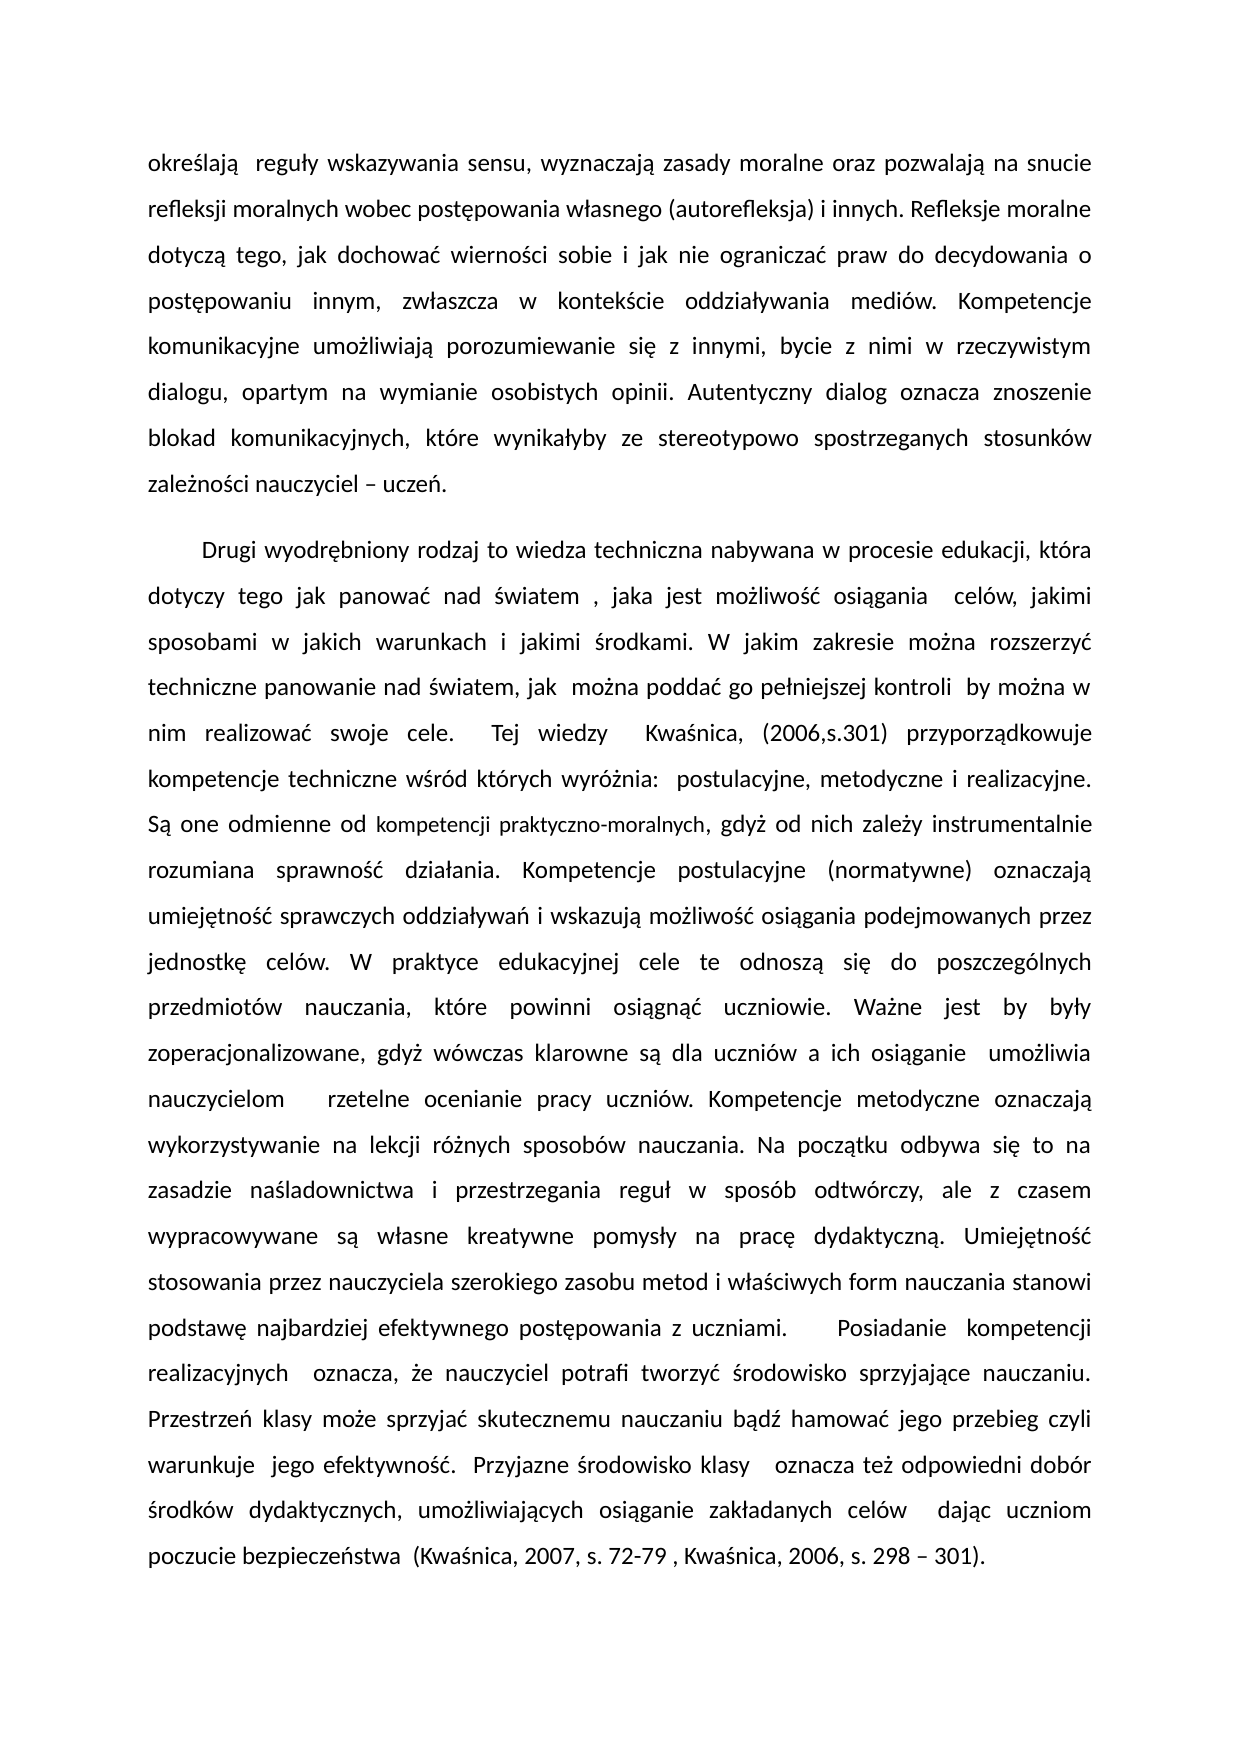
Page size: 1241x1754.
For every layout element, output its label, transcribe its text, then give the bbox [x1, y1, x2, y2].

text Drugi wyodrębniony rodzaj to wiedza techniczna nabywana w procesie edukacji, która dotyczy tego jak panować nad światem , jaka jest możliwość osiągania celów, jakimi sposobami w jakich warunkach i jakimi środkami. W jakim zakresie można rozszerzyć techniczne panowanie nad światem, jak można poddać go pełniejszej kontroli by można w nim realizować swoje cele. Tej wiedzy Kwaśnica, (2006,s.301) przyporządkowuje kompetencje techniczne wśród których wyróżnia: postulacyjne, metodyczne i realizacyjne. Są one odmienne od kompetencji praktyczno-moralnych, gdyż od nich zależy instrumentalnie rozumiana sprawność działania. Kompetencje postulacyjne (normatywne) oznaczają umiejętność sprawczych oddziaływań i wskazują możliwość osiągania podejmowanych przez jednostkę celów. W praktyce edukacyjnej cele te odnoszą się do poszczególnych przedmiotów nauczania, które powinni osiągnąć uczniowie. Ważne jest by były zoperacjonalizowane, gdyż wówczas klarowne są dla uczniów a ich osiąganie umożliwia nauczycielom rzetelne ocenianie pracy uczniów. Kompetencje metodyczne oznaczają wykorzystywanie na lekcji różnych sposobów nauczania. Na początku odbywa się to na zasadzie naśladownictwa i przestrzegania reguł w sposób odtwórczy, ale z czasem wypracowywane są własne kreatywne pomysły na pracę dydaktyczną. Umiejętność stosowania przez nauczyciela szerokiego zasobu metod i właściwych form nauczania stanowi podstawę najbardziej efektywnego postępowania z uczniami. Posiadanie kompetencji realizacyjnych oznacza, że nauczyciel potrafi tworzyć środowisko sprzyjające nauczaniu. Przestrzeń klasy może sprzyjać skutecznemu nauczaniu bądź hamować jego przebieg czyli warunkuje jego efektywność. Przyjazne środowisko klasy oznacza też odpowiedni dobór środków dydaktycznych, umożliwiających osiąganie zakładanych celów dając uczniom poczucie bezpieczeństwa (Kwaśnica, 2007, s. 72-79 , Kwaśnica, 2006, s. 298 – 301). [148, 534, 1093, 1571]
text określają reguły wskazywania sensu, wyznaczają zasady moralne oraz pozwalają na snucie refleksji moralnych wobec postępowania własnego (autorefleksja) i innych. Refleksje moralne dotyczą tego, jak dochować wierności sobie i jak nie ograniczać praw do decydowania o postępowaniu innym, zwłaszcza w kontekście oddziaływania mediów. Kompetencje komunikacyjne umożliwiają porozumiewanie się z innymi, bycie z nimi w rzeczywistym dialogu, opartym na wymianie osobistych opinii. Autentyczny dialog oznacza znoszenie blokad komunikacyjnych, które wynikałyby ze stereotypowo spostrzeganych stosunków zależności nauczyciel – uczeń. [148, 148, 1093, 498]
